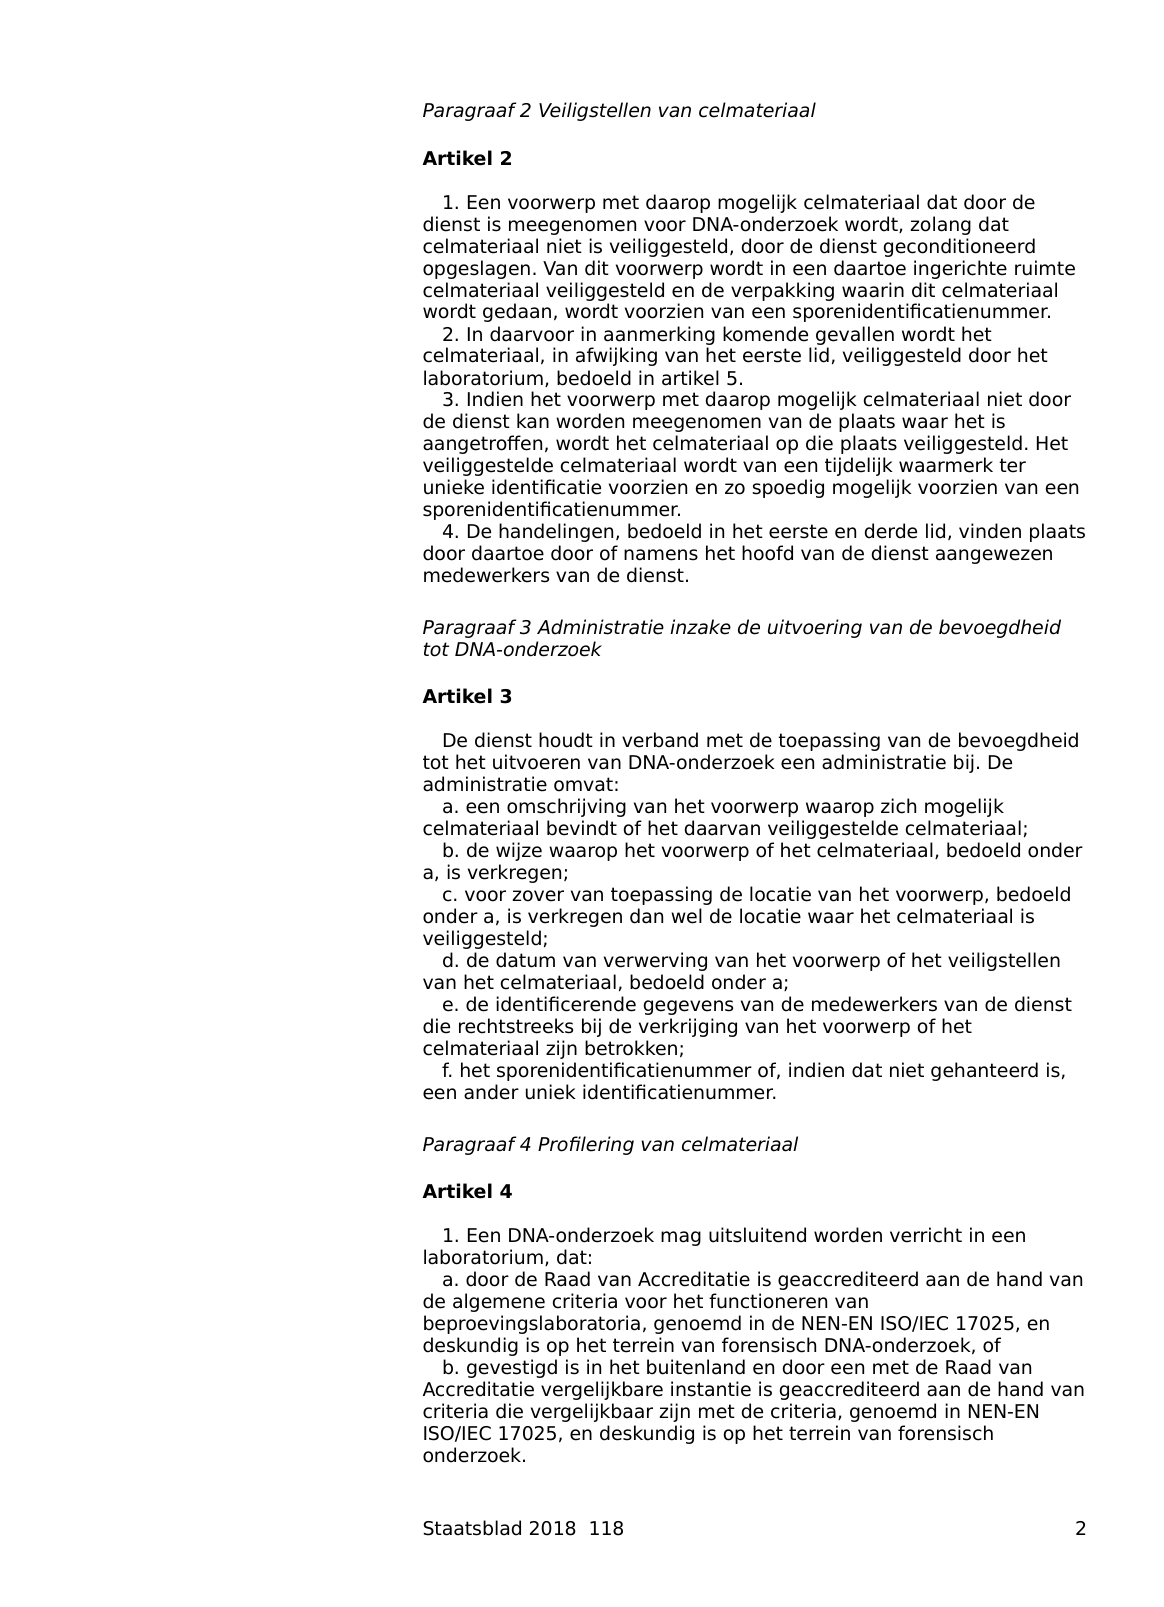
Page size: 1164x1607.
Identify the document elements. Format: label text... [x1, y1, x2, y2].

text 3. Indien het voorwerp met daarop mogelijk celmateriaal niet door de dienst kan worden meegenomen van de plaats waar het is aangetroffen, wordt het celmateriaal op die plaats veiliggesteld. Het veiliggestelde celmateriaal wordt van een tijdelijk waarmerk ter unieke identificatie voorzien en zo spoedig mogelijk voorzien van een sporenidentificatienummer. [422, 389, 1087, 521]
text 1. Een DNA-onderzoek mag uitsluitend worden verricht in een laboratorium, dat: [422, 1225, 1087, 1269]
subtitle Artikel 4 [422, 1181, 1087, 1203]
text d. de datum van verwerving van het voorwerp of het veiligstellen van het celmateriaal, bedoeld onder a; [422, 950, 1087, 994]
subtitle Artikel 2 [422, 147, 1087, 169]
text f. het sporenidentificatienummer of, indien dat niet gehanteerd is, een ander uniek identificatienummer. [422, 1060, 1087, 1104]
text e. de identificerende gegevens van de medewerkers van de dienst die rechtstreeks bij de verkrijging van het voorwerp of het celmateriaal zijn betrokken; [422, 994, 1087, 1060]
subtitle Paragraaf 4 Profilering van celmateriaal [422, 1134, 1087, 1156]
text b. de wijze waarop het voorwerp of het celmateriaal, bedoeld onder a, is verkregen; [422, 840, 1087, 884]
subtitle Artikel 3 [422, 686, 1087, 708]
text a. een omschrijving van het voorwerp waarop zich mogelijk celmateriaal bevindt of het daarvan veiliggestelde celmateriaal; [422, 796, 1087, 840]
text De dienst houdt in verband met de toepassing van de bevoegdheid tot het uitvoeren van DNA-onderzoek een administratie bij. De administratie omvat: [422, 730, 1087, 796]
text 1. Een voorwerp met daarop mogelijk celmateriaal dat door de dienst is meegenomen voor DNA-onderzoek wordt, zolang dat celmateriaal niet is veiliggesteld, door de dienst geconditioneerd opgeslagen. Van dit voorwerp wordt in een daartoe ingerichte ruimte celmateriaal veiliggesteld en de verpakking waarin dit celmateriaal wordt gedaan, wordt voorzien van een sporenidentificatienummer. [422, 192, 1087, 323]
text c. voor zover van toepassing de locatie van het voorwerp, bedoeld onder a, is verkregen dan wel de locatie waar het celmateriaal is veiliggesteld; [422, 884, 1087, 950]
text 2. In daarvoor in aanmerking komende gevallen wordt het celmateriaal, in afwijking van het eerste lid, veiliggesteld door het laboratorium, bedoeld in artikel 5. [422, 323, 1087, 389]
text b. gevestigd is in het buitenland en door een met de Raad van Accreditatie vergelijkbare instantie is geaccrediteerd aan de hand van criteria die vergelijkbaar zijn met de criteria, genoemd in NEN-EN ISO/IEC 17025, en deskundig is op het terrein van forensisch onderzoek. [422, 1357, 1087, 1467]
subtitle Paragraaf 3 Administratie inzake de uitvoering van de bevoegdheid tot DNA-onderzoek [422, 617, 1087, 661]
text a. door de Raad van Accreditatie is geaccrediteerd aan de hand van de algemene criteria voor het functioneren van beproevingslaboratoria, genoemd in de NEN-EN ISO/IEC 17025, en deskundig is op het terrein van forensisch DNA-onderzoek, of [422, 1269, 1087, 1357]
text 4. De handelingen, bedoeld in het eerste en derde lid, vinden plaats door daartoe door of namens het hoofd van de dienst aangewezen medewerkers van de dienst. [422, 521, 1087, 587]
subtitle Paragraaf 2 Veiligstellen van celmateriaal [422, 100, 1087, 122]
